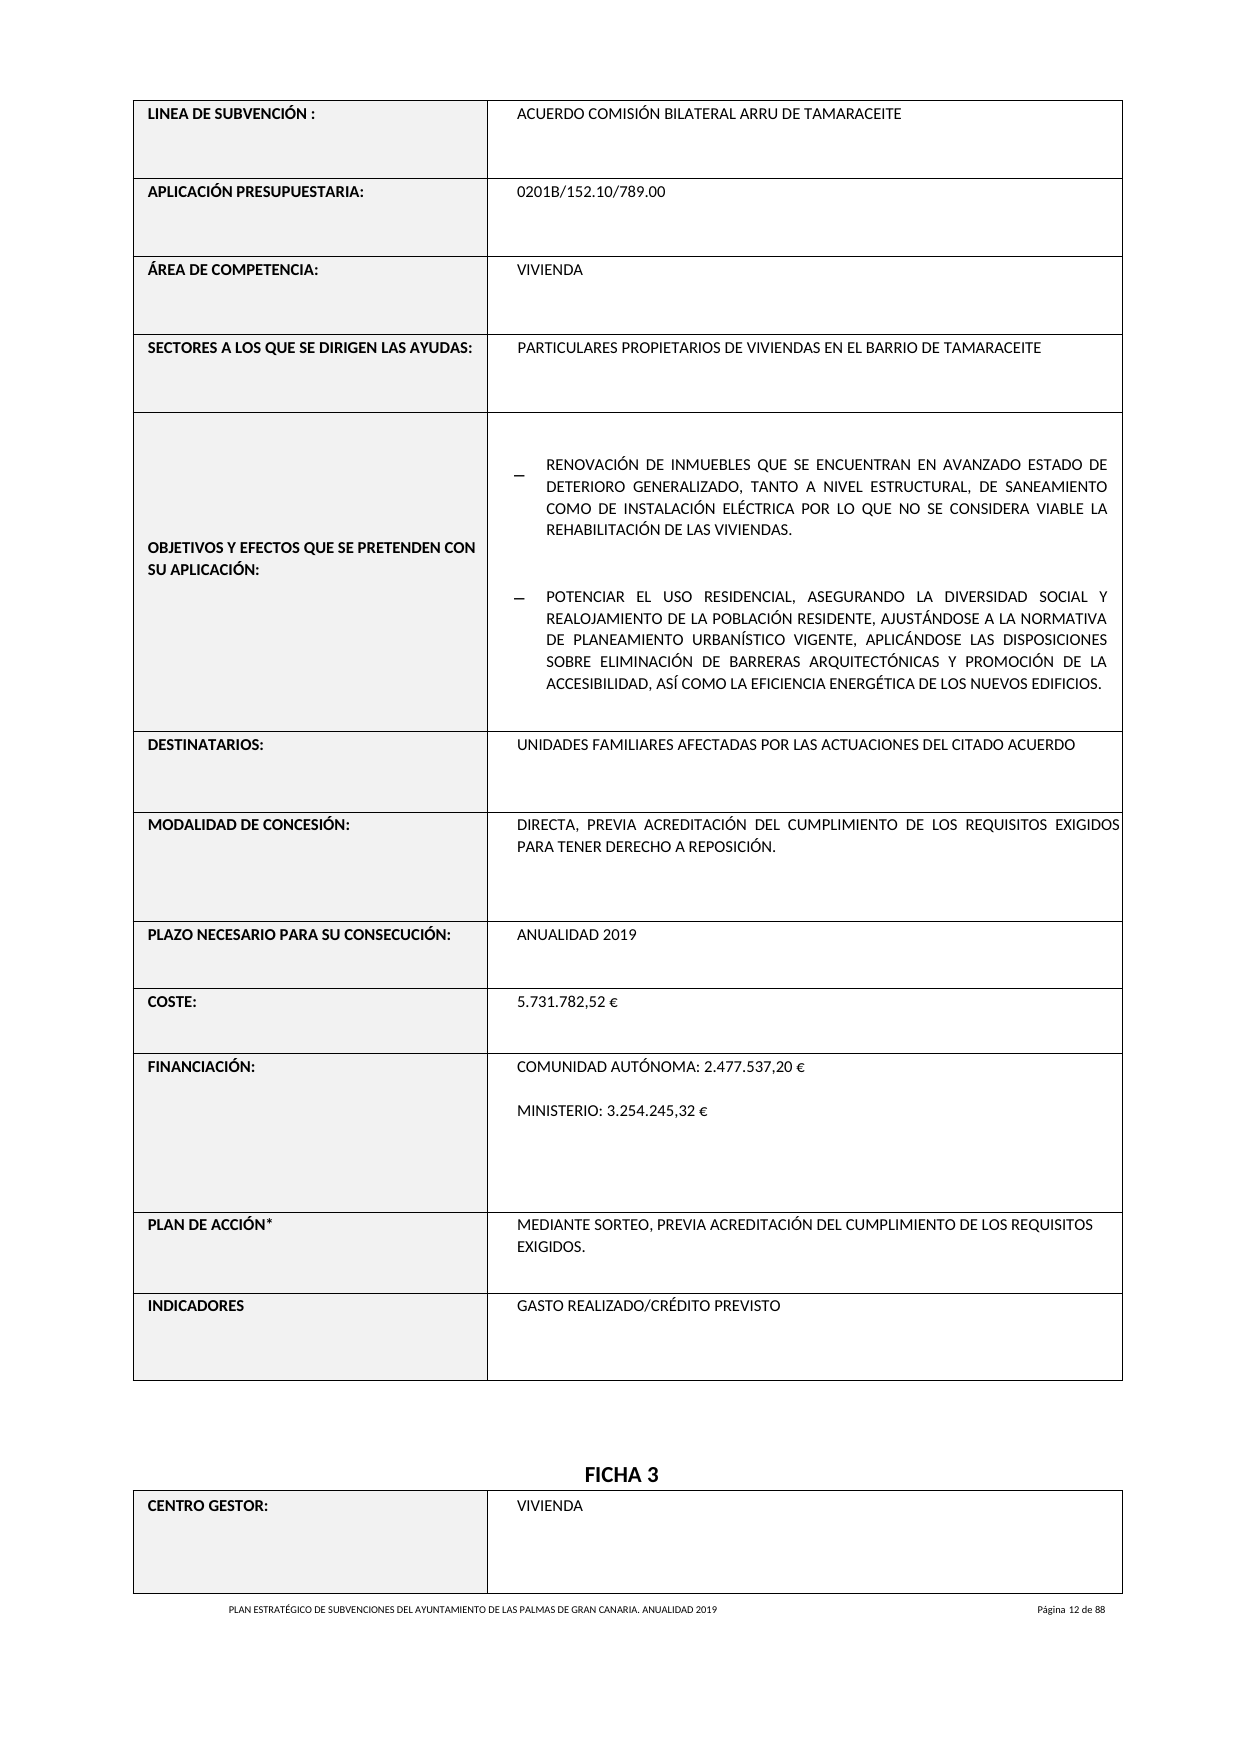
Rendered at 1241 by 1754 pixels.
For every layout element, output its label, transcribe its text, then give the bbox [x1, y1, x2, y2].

table_cell VIVIENDA [488, 257, 1122, 334]
table_cell UNIDADES FAMILIARES AFECTADAS POR LAS ACTUACIONES DEL CITADO ACUERDO [488, 732, 1122, 812]
table_cell MEDIANTE SORTEO, PREVIA ACREDITACIÓN DEL CUMPLIMIENTO DE LOS REQUISITOS EXIGIDOS. [488, 1213, 1122, 1293]
table_header CENTRO GESTOR: [134, 1491, 487, 1593]
table_cell MODALIDAD DE CONCESIÓN: [134, 813, 487, 921]
table_cell ACUERDO COMISIÓN BILATERAL ARRU DE TAMARACEITE [488, 101, 1122, 178]
table_cell COSTE: [134, 989, 487, 1053]
table_cell ÁREA DE COMPETENCIA: [134, 257, 487, 334]
text FICHA 3 [584, 1460, 1108, 1488]
table_cell OBJETIVOS Y EFECTOS QUE SE PRETENDEN CON SU APLICACIÓN: [134, 413, 487, 584]
table_cell − [488, 413, 546, 584]
table_cell − [488, 584, 546, 731]
table_cell TICULARES PROPIETARIOS DE VIVIENDAS EN EL BARRIO DE TAMARACEITE [546, 335, 1122, 412]
table_cell FINANCIACIÓN: [134, 1054, 487, 1212]
table_cell GASTO REALIZADO/CRÉDITO PREVISTO [488, 1294, 1122, 1380]
table_cell INDICADORES [134, 1294, 487, 1380]
table_cell POTENCIAR EL USO RESIDENCIAL, ASEGURANDO LA DIVERSIDAD SOCIAL Y REALOJAMIENTO DE LA POBLACIÓN RESIDENTE, AJUSTÁNDOSE A LA NORMATIVA DE PLANEAMIENTO URBANÍSTICO VIGENTE, APLICÁNDOSE LAS DISPOSICIONES SOBRE ELIMINACIÓN DE BARRERAS ARQUITECTÓNICAS Y PROMOCIÓN DE LA ACCESIBILIDAD, ASÍ COMO LA EFICIENCIA ENERGÉTICA DE LOS NUEVOS EDIFICIOS. [546, 584, 1122, 731]
table_header VIVIENDA [488, 1491, 1122, 1593]
table_cell PLAN DE ACCIÓN* [134, 1213, 487, 1293]
table_cell [134, 584, 487, 731]
table_cell ANUALIDAD 2019 [488, 922, 1122, 988]
table_cell 5.731.782,52 € [488, 989, 1122, 1053]
table_cell 0201B/152.10/789.00 [488, 179, 1122, 256]
table_cell PLAZO NECESARIO PARA SU CONSECUCIÓN: [134, 922, 487, 988]
table_cell DIRECTA, PREVIA ACREDITACIÓN DEL CUMPLIMIENTO DE LOS REQUISITOS EXIGIDOS PARA TENER DERECHO A REPOSICIÓN. [488, 813, 1122, 921]
table_cell RENOVACIÓN DE INMUEBLES QUE SE ENCUENTRAN EN AVANZADO ESTADO DE DETERIORO GENERALIZADO, TANTO A NIVEL ESTRUCTURAL, DE SANEAMIENTO COMO DE INSTALACIÓN ELÉCTRICA POR LO QUE NO SE CONSIDERA VIABLE LA REHABILITACIÓN DE LAS VIVIENDAS. [546, 413, 1122, 584]
table_cell LINEA DE SUBVENCIÓN : [134, 101, 487, 178]
table_cell SECTORES A LOS QUE SE DIRIGEN LAS AYUDAS: [134, 335, 487, 412]
table_cell PAR [488, 335, 546, 412]
table_cell APLICACIÓN PRESUPUESTARIA: [134, 179, 487, 256]
table_cell COMUNIDAD AUTÓNOMA: 2.477.537,20 € MINISTERIO: 3.254.245,32 € [488, 1054, 1122, 1212]
table_cell DESTINATARIOS: [134, 732, 487, 812]
